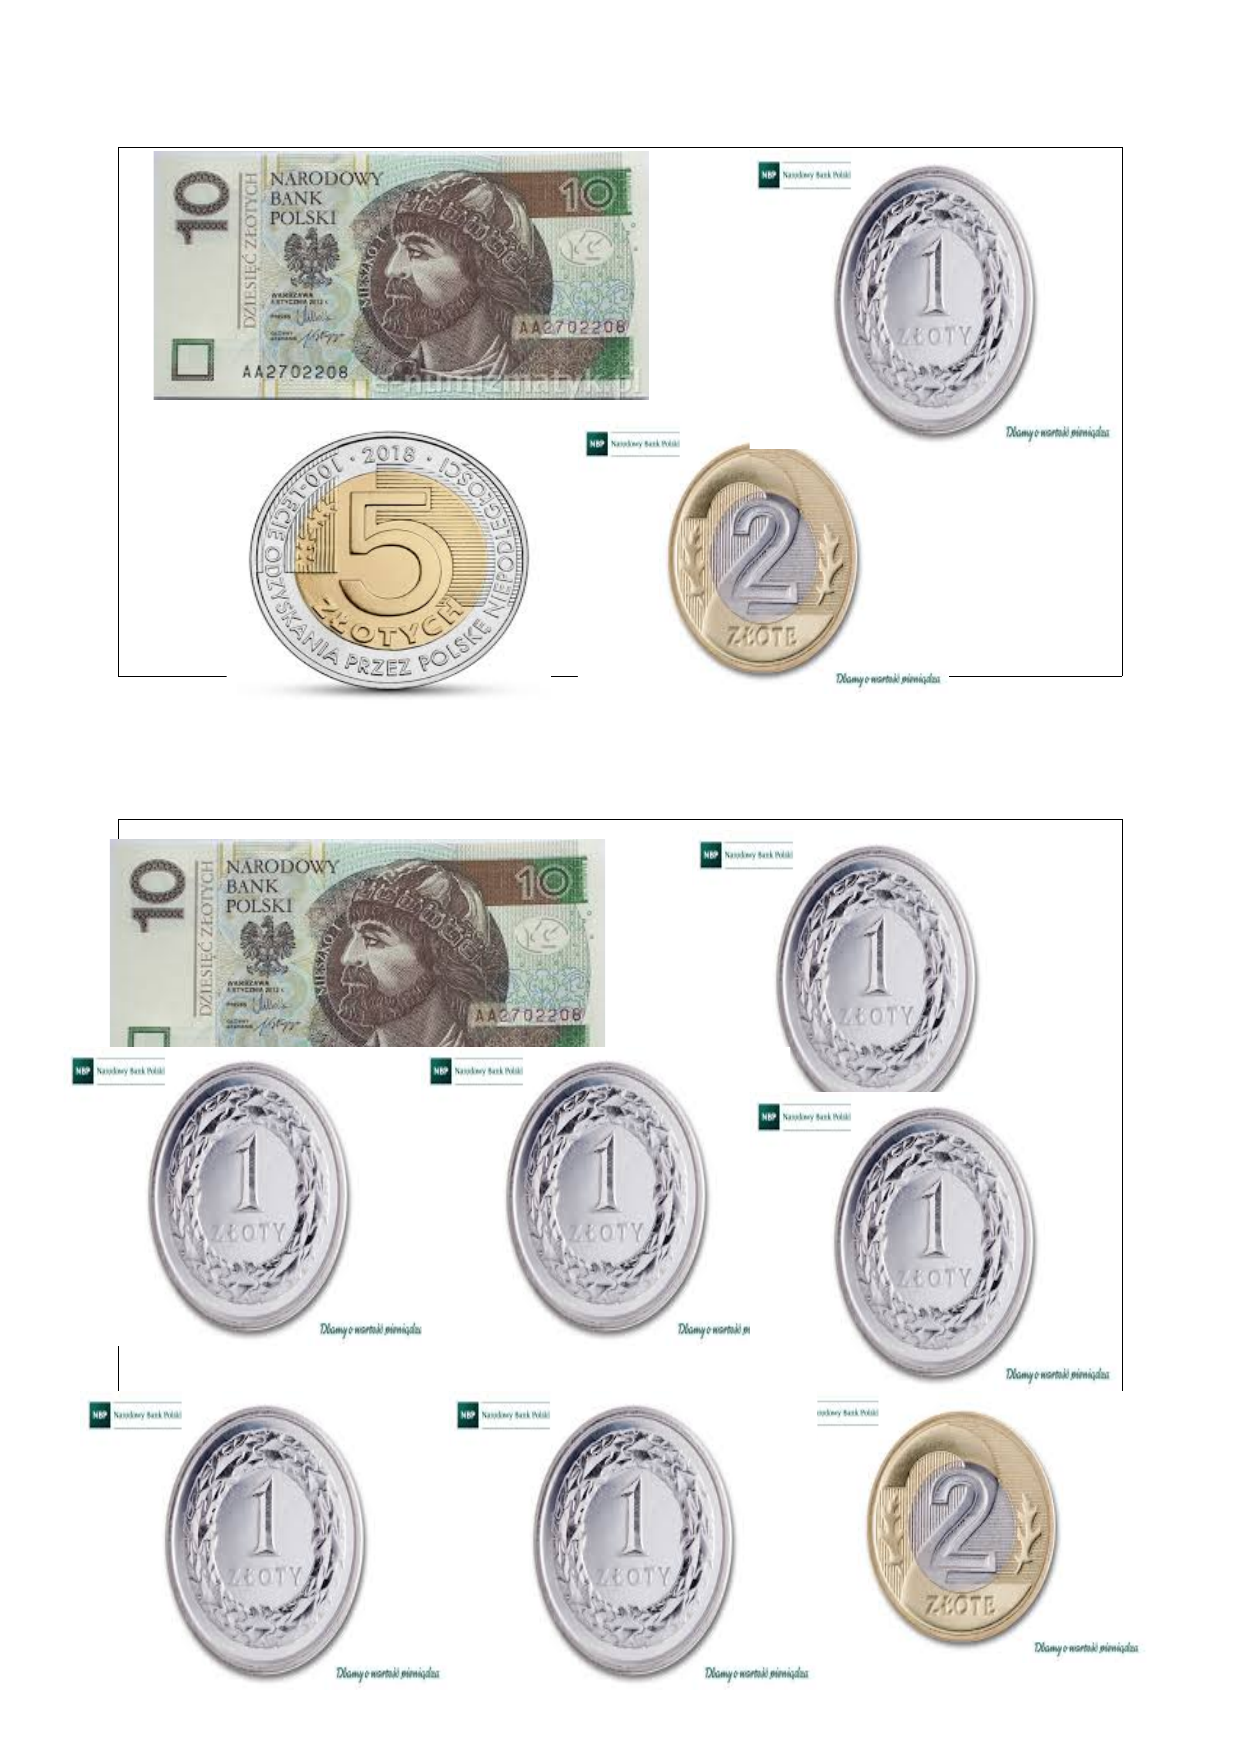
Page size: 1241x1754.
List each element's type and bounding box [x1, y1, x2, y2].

picture [577, 150, 1119, 694]
table_header [119, 148, 1122, 676]
picture [153, 151, 649, 400]
table_header [119, 820, 1122, 1391]
picture [63, 830, 1148, 1690]
picture [226, 409, 551, 712]
table_header [119, 1346, 749, 1391]
